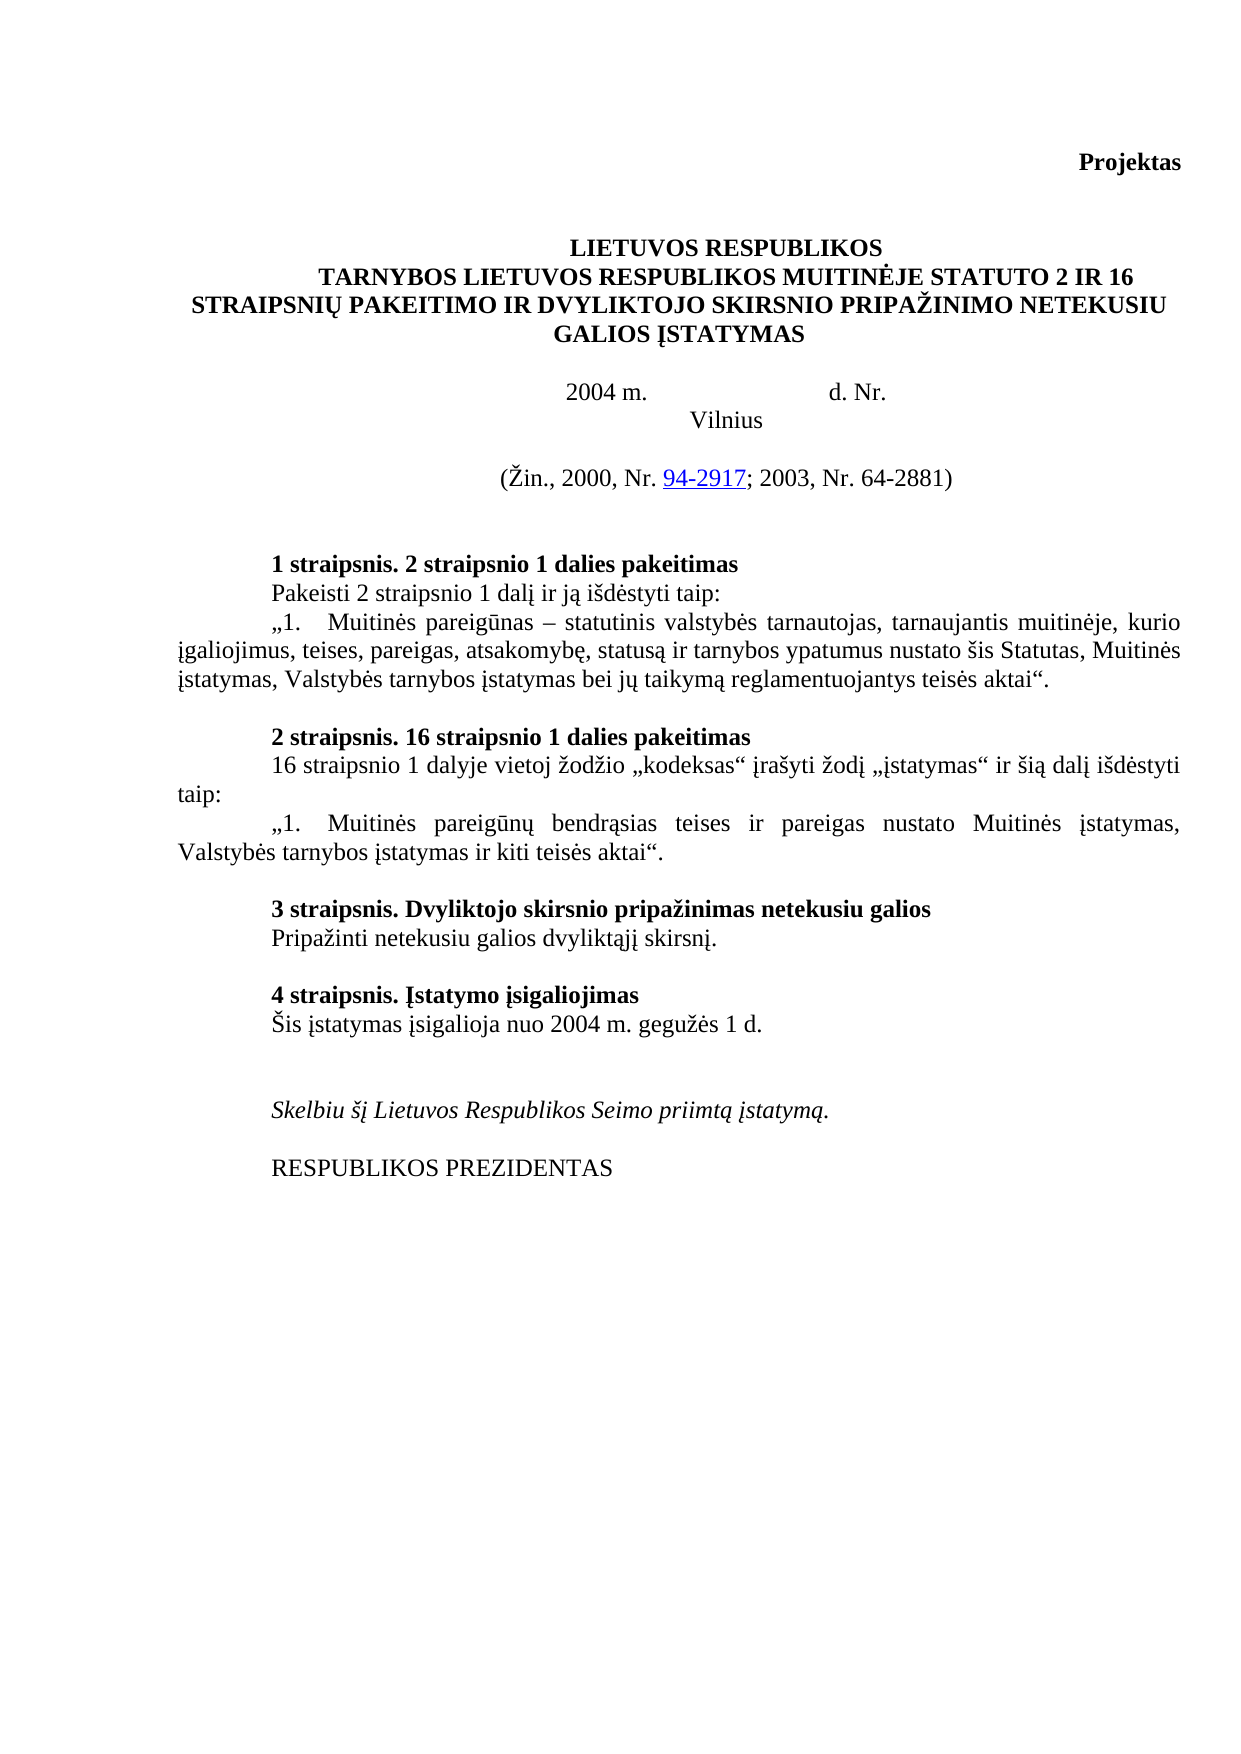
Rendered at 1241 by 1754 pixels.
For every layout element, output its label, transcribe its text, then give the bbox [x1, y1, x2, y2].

text 4 straipsnis. Įstatymo įsigaliojimas [177, 981, 1181, 1009]
text 2 straipsnis. 16 straipsnio 1 dalies pakeitimas [177, 722, 1181, 751]
text Projektas [177, 147, 1181, 176]
text 16 straipsnio 1 dalyje vietoj žodžio „kodeksas“ įrašyti žodį „įstatymas“ ir šią dalį išdėstyti taip: [177, 751, 1181, 808]
text (Žin., 2000, Nr. 94-2917; 2003, Nr. 64-2881) [177, 463, 1181, 492]
text 2004 m. d. Nr. [177, 377, 1181, 406]
text RESPUBLIKOS PREZIDENTAS [177, 1153, 1181, 1182]
text Skelbiu šį Lietuvos Respublikos Seimo priimtą įstatymą. [177, 1096, 1181, 1124]
text Pakeisti 2 straipsnio 1 dalį ir ją išdėstyti taip: [177, 578, 1181, 607]
text „1. Muitinės pareigūnų bendrąsias teises ir pareigas nustato Muitinės įstatymas, Valstybės tarnybos įstatymas ir kiti teisės aktai“. [177, 808, 1181, 866]
text Vilnius [177, 406, 1181, 434]
text TARNYBOS LIETUVOS RESPUBLIKOS MUITINĖJE STATUTO 2 IR 16 STRAIPSNIŲ PAKEITIMO IR DVYLIKTOJO SKIRSNIO PRIPAŽINIMO NETEKUSIU GALIOS ĮSTATYMAS [177, 262, 1181, 348]
text Pripažinti netekusiu galios dvyliktąjį skirsnį. [177, 923, 1181, 952]
text „1. Muitinės pareigūnas – statutinis valstybės tarnautojas, tarnaujantis muitinėje, kurio įgaliojimus, teises, pareigas, atsakomybę, statusą ir tarnybos ypatumus nustato šis Statutas, Muitinės įstatymas, Valstybės tarnybos įstatymas bei jų taikymą reglamentuojantys teisės aktai“. [177, 607, 1181, 693]
text Šis įstatymas įsigalioja nuo 2004 m. gegužės 1 d. [177, 1009, 1181, 1038]
text LIETUVOS RESPUBLIKOS [177, 233, 1181, 262]
text 3 straipsnis. Dvyliktojo skirsnio pripažinimas netekusiu galios [177, 894, 1181, 923]
text 1 straipsnis. 2 straipsnio 1 dalies pakeitimas [177, 549, 1181, 578]
